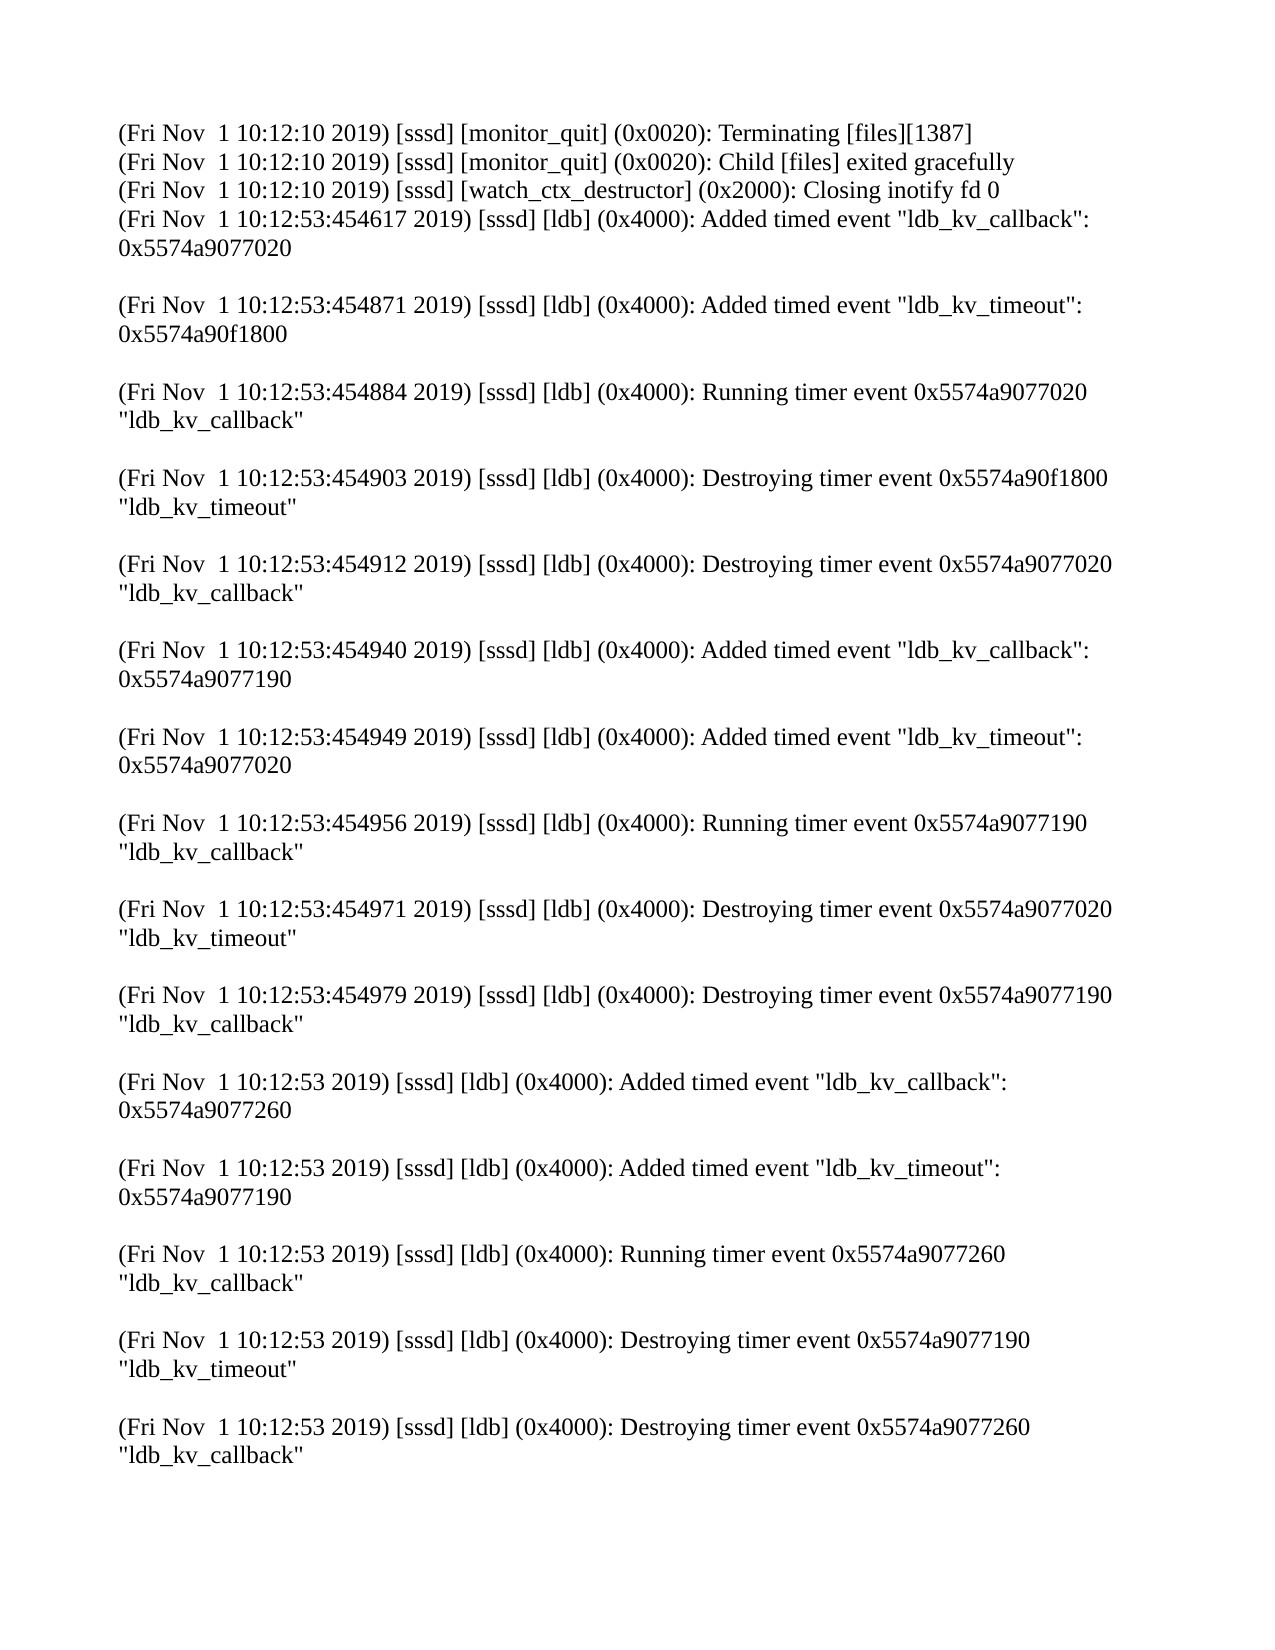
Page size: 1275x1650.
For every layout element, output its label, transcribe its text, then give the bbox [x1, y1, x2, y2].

text (Fri Nov 1 10:12:53 2019) [sssd] [ldb] (0x4000): Destroying timer event 0x5574a9077190 "ldb_kv_timeout" [118, 1326, 1157, 1383]
text (Fri Nov 1 10:12:53 2019) [sssd] [ldb] (0x4000): Added timed event "ldb_kv_timeout": 0x5574a9077190 [118, 1153, 1157, 1211]
text (Fri Nov 1 10:12:10 2019) [sssd] [monitor_quit] (0x0020): Child [files] exited gracefully [118, 147, 1157, 176]
text (Fri Nov 1 10:12:53:454912 2019) [sssd] [ldb] (0x4000): Destroying timer event 0x5574a9077020 "ldb_kv_callback" [118, 549, 1157, 607]
text (Fri Nov 1 10:12:10 2019) [sssd] [monitor_quit] (0x0020): Terminating [files][1387] [118, 118, 1157, 147]
text (Fri Nov 1 10:12:53:454949 2019) [sssd] [ldb] (0x4000): Added timed event "ldb_kv_timeout": 0x5574a9077020 [118, 722, 1157, 779]
text (Fri Nov 1 10:12:53:454903 2019) [sssd] [ldb] (0x4000): Destroying timer event 0x5574a90f1800 "ldb_kv_timeout" [118, 463, 1157, 521]
text (Fri Nov 1 10:12:53 2019) [sssd] [ldb] (0x4000): Running timer event 0x5574a9077260 "ldb_kv_callback" [118, 1239, 1157, 1297]
text (Fri Nov 1 10:12:10 2019) [sssd] [watch_ctx_destructor] (0x2000): Closing inotify fd 0 [118, 176, 1157, 204]
text (Fri Nov 1 10:12:53:454979 2019) [sssd] [ldb] (0x4000): Destroying timer event 0x5574a9077190 "ldb_kv_callback" [118, 981, 1157, 1038]
text (Fri Nov 1 10:12:53:454617 2019) [sssd] [ldb] (0x4000): Added timed event "ldb_kv_callback": 0x5574a9077020 [118, 204, 1157, 262]
text (Fri Nov 1 10:12:53:454940 2019) [sssd] [ldb] (0x4000): Added timed event "ldb_kv_callback": 0x5574a9077190 [118, 636, 1157, 693]
text (Fri Nov 1 10:12:53 2019) [sssd] [ldb] (0x4000): Destroying timer event 0x5574a9077260 "ldb_kv_callback" [118, 1412, 1157, 1469]
text (Fri Nov 1 10:12:53:454971 2019) [sssd] [ldb] (0x4000): Destroying timer event 0x5574a9077020 "ldb_kv_timeout" [118, 894, 1157, 952]
text (Fri Nov 1 10:12:53:454956 2019) [sssd] [ldb] (0x4000): Running timer event 0x5574a9077190 "ldb_kv_callback" [118, 808, 1157, 866]
text (Fri Nov 1 10:12:53 2019) [sssd] [ldb] (0x4000): Added timed event "ldb_kv_callback": 0x5574a9077260 [118, 1067, 1157, 1124]
text (Fri Nov 1 10:12:53:454871 2019) [sssd] [ldb] (0x4000): Added timed event "ldb_kv_timeout": 0x5574a90f1800 [118, 291, 1157, 348]
text (Fri Nov 1 10:12:53:454884 2019) [sssd] [ldb] (0x4000): Running timer event 0x5574a9077020 "ldb_kv_callback" [118, 377, 1157, 434]
